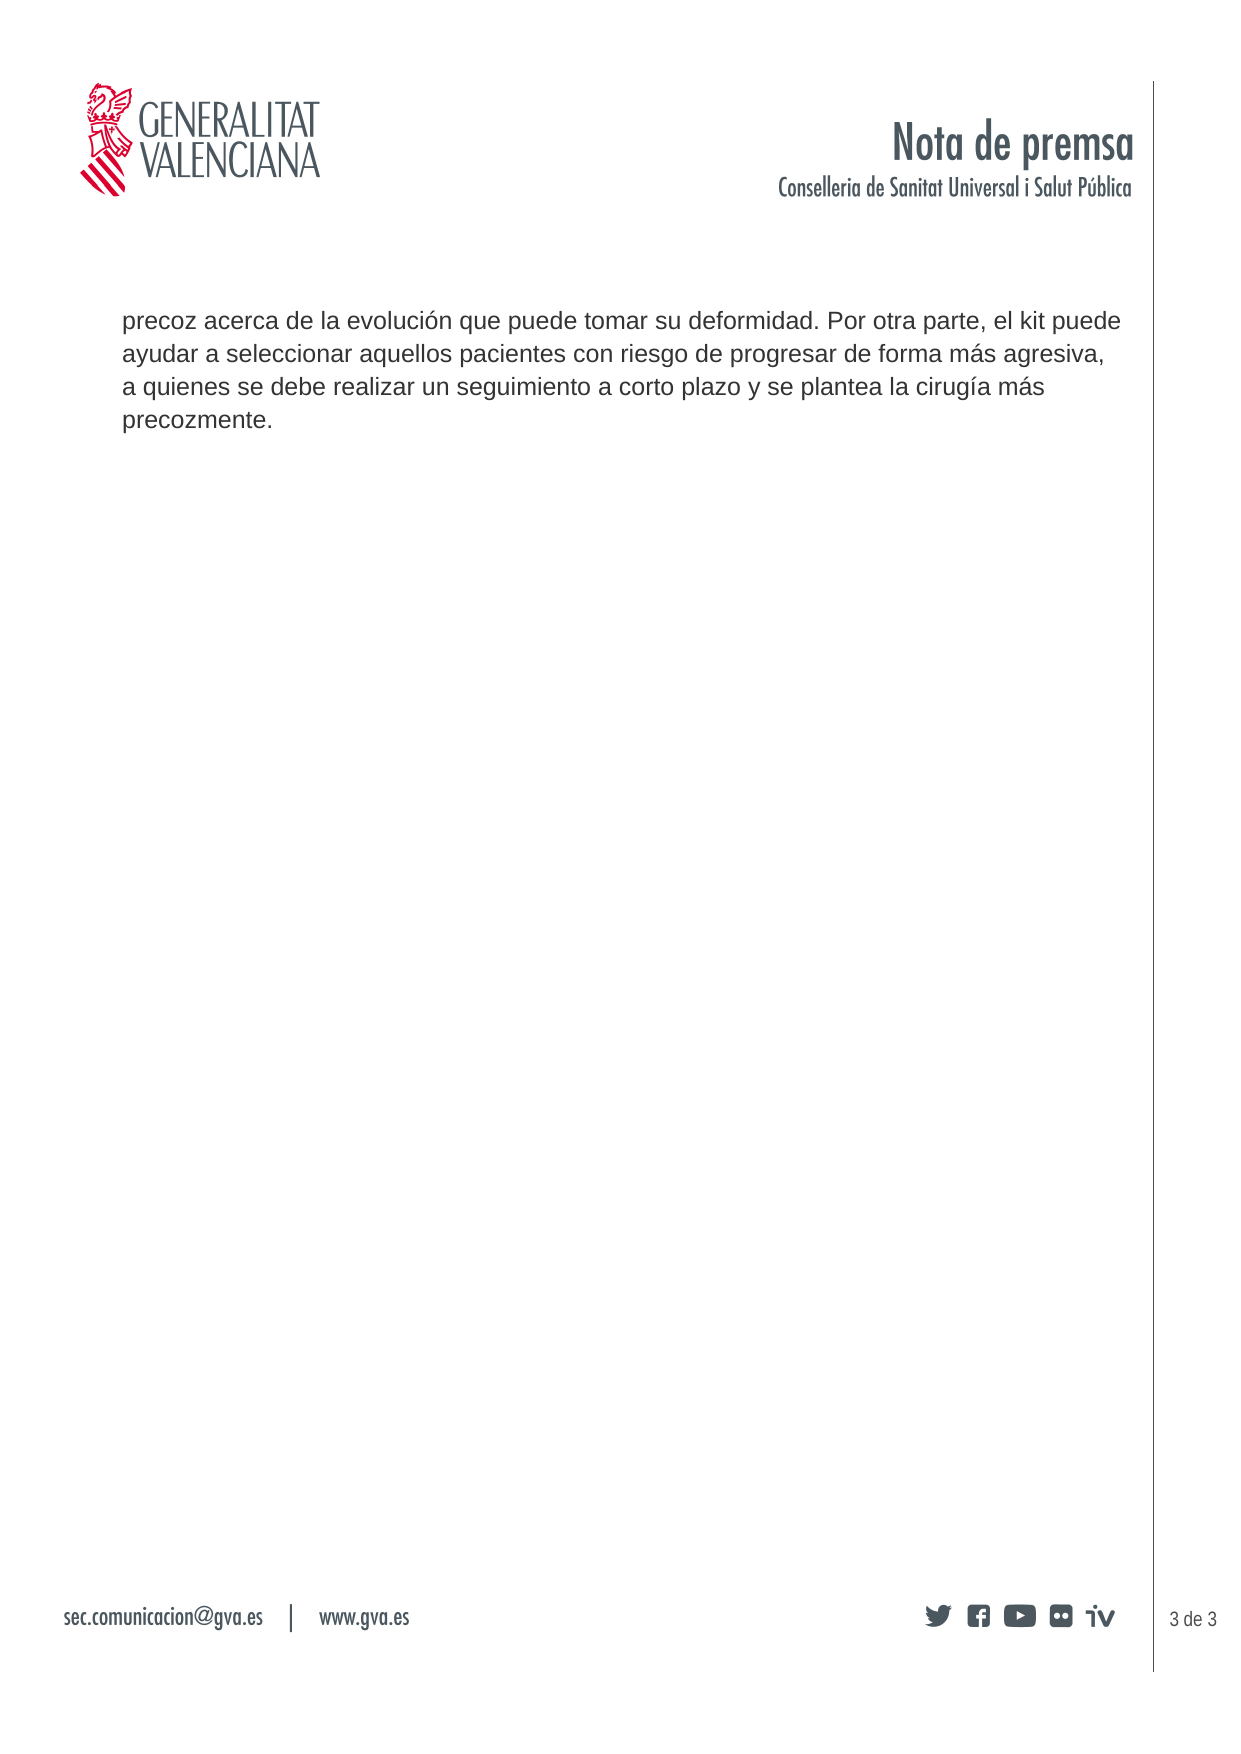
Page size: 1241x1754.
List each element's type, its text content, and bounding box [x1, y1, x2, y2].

text precoz acerca de la evolución que puede tomar su deformidad. Por otra parte, el kit puede ayudar a seleccionar aquellos pacientes con riesgo de progresar de forma más agresiva, a quienes se debe realizar un seguimiento a corto plazo y se plantea la cirugía más precozmente. [122, 306, 1123, 434]
picture [0, 1582, 1241, 1754]
picture [0, 0, 1241, 278]
